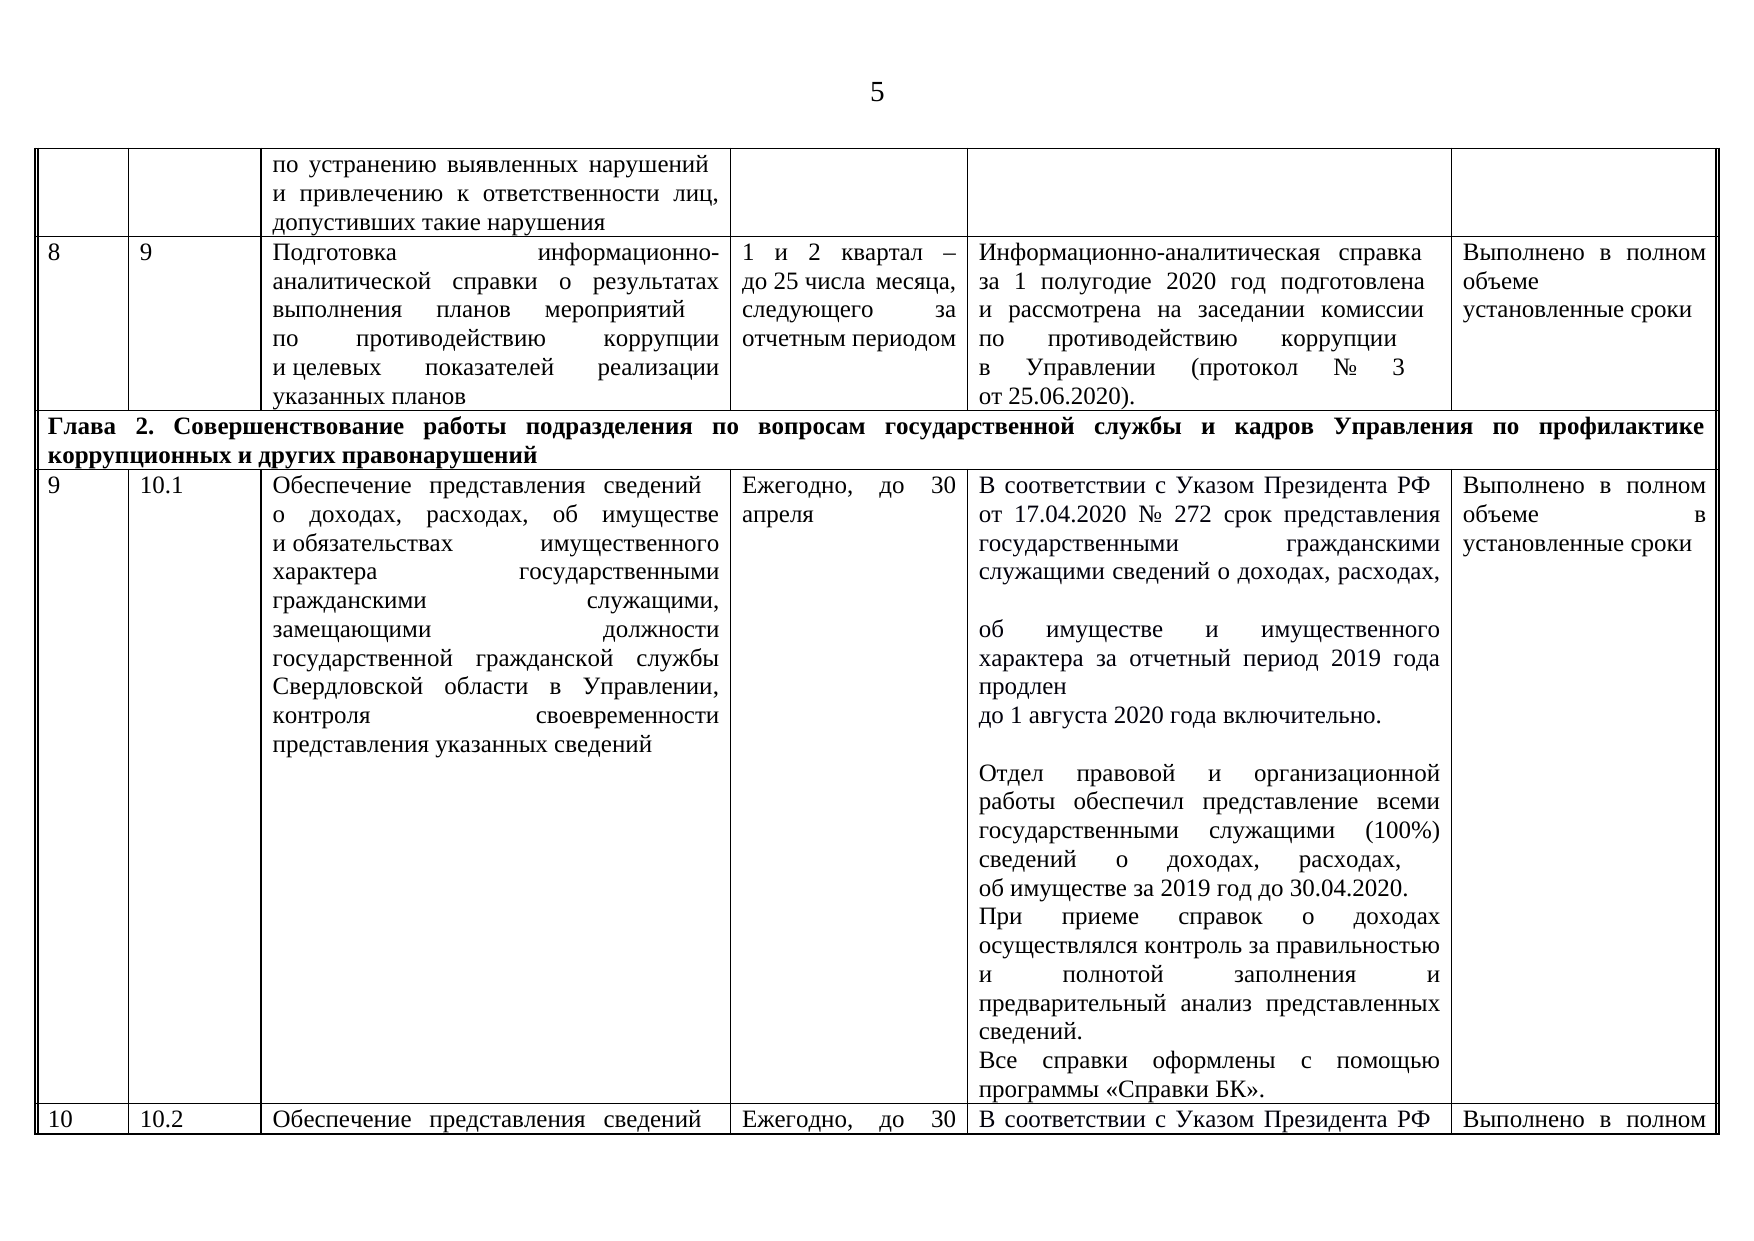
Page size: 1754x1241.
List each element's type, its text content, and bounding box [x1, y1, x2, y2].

table_cell Выполнено в полном объеме в установленные сроки [1452, 470, 1715, 1103]
table_cell В соответствии с Указом Президента РФ [968, 1104, 1451, 1133]
table_cell 9 [129, 237, 260, 409]
table_cell Выполнено в полном объеме установленные сроки [1452, 237, 1715, 409]
table_cell Обеспечение представления сведений о доходах, расходах, об имуществе и обязательствах имущественного характера государственными гражданскими служащими, замещающими должности государственной гражданской службы Свердловской области в Управлении, контроля своевременности представления указанных сведений [262, 470, 730, 1103]
table_cell по мере поступления актов прокурорского реагирования [731, 149, 967, 236]
table_cell 9 [39, 470, 128, 1103]
table_cell [968, 149, 1451, 236]
table_cell Подготовка информационно-аналитической справки о результатах выполнения планов мероприятий по противодействию коррупции и целевых показателей реализации указанных планов [262, 237, 730, 409]
table_cell Ежегодно, до 30 [731, 1104, 967, 1133]
table_cell 10.1 [129, 470, 260, 1103]
table_cell [39, 149, 128, 236]
table_cell [129, 149, 260, 236]
table_cell Глава 2. Совершенствование работы подразделения по вопросам государственной службы и кадров Управления по профилактике коррупционных и других правонарушений [39, 411, 1715, 469]
table_cell 8 [39, 237, 128, 409]
table_cell Информационно-аналитическая справка за 1 полугодие 2020 год подготовлена и рассмотрена на заседании комиссии по противодействию коррупции в Управлении (протокол № 3 от 25.06.2020). [968, 237, 1451, 409]
table_cell 1 и 2 квартал – до 25 числа месяца, следующего за отчетным периодом [731, 237, 967, 409]
table_cell 10 [39, 1104, 128, 1133]
table_cell 10.2 [129, 1104, 260, 1133]
table_cell Обеспечение представления сведений [262, 1104, 730, 1133]
table_cell В соответствии с Указом Президента РФ от 17.04.2020 № 272 срок представления государственными гражданскими служащими сведений о доходах, расходах, об имуществе и имущественного характера за отчетный период 2019 года продлен до 1 августа 2020 года включительно. Отдел правовой и организационной работы обеспечил представление всеми государственными служащими (100%) сведений о доходах, расходах, об имуществе за 2019 год до 30.04.2020. При приеме справок о доходах осуществлялся контроль за правильностью и полнотой заполнения и предварительный анализ представленных сведений. Все справки оформлены с помощью программы «Справки БК». [968, 470, 1451, 1103]
table_cell Ежегодно, до 30 апреля [731, 470, 967, 1103]
table_cell [1452, 149, 1715, 236]
table_cell Выполнено в полном [1452, 1104, 1715, 1133]
table_cell по устранению выявленных нарушений и привлечению к ответственности лиц, допустивших такие нарушения [262, 149, 730, 236]
